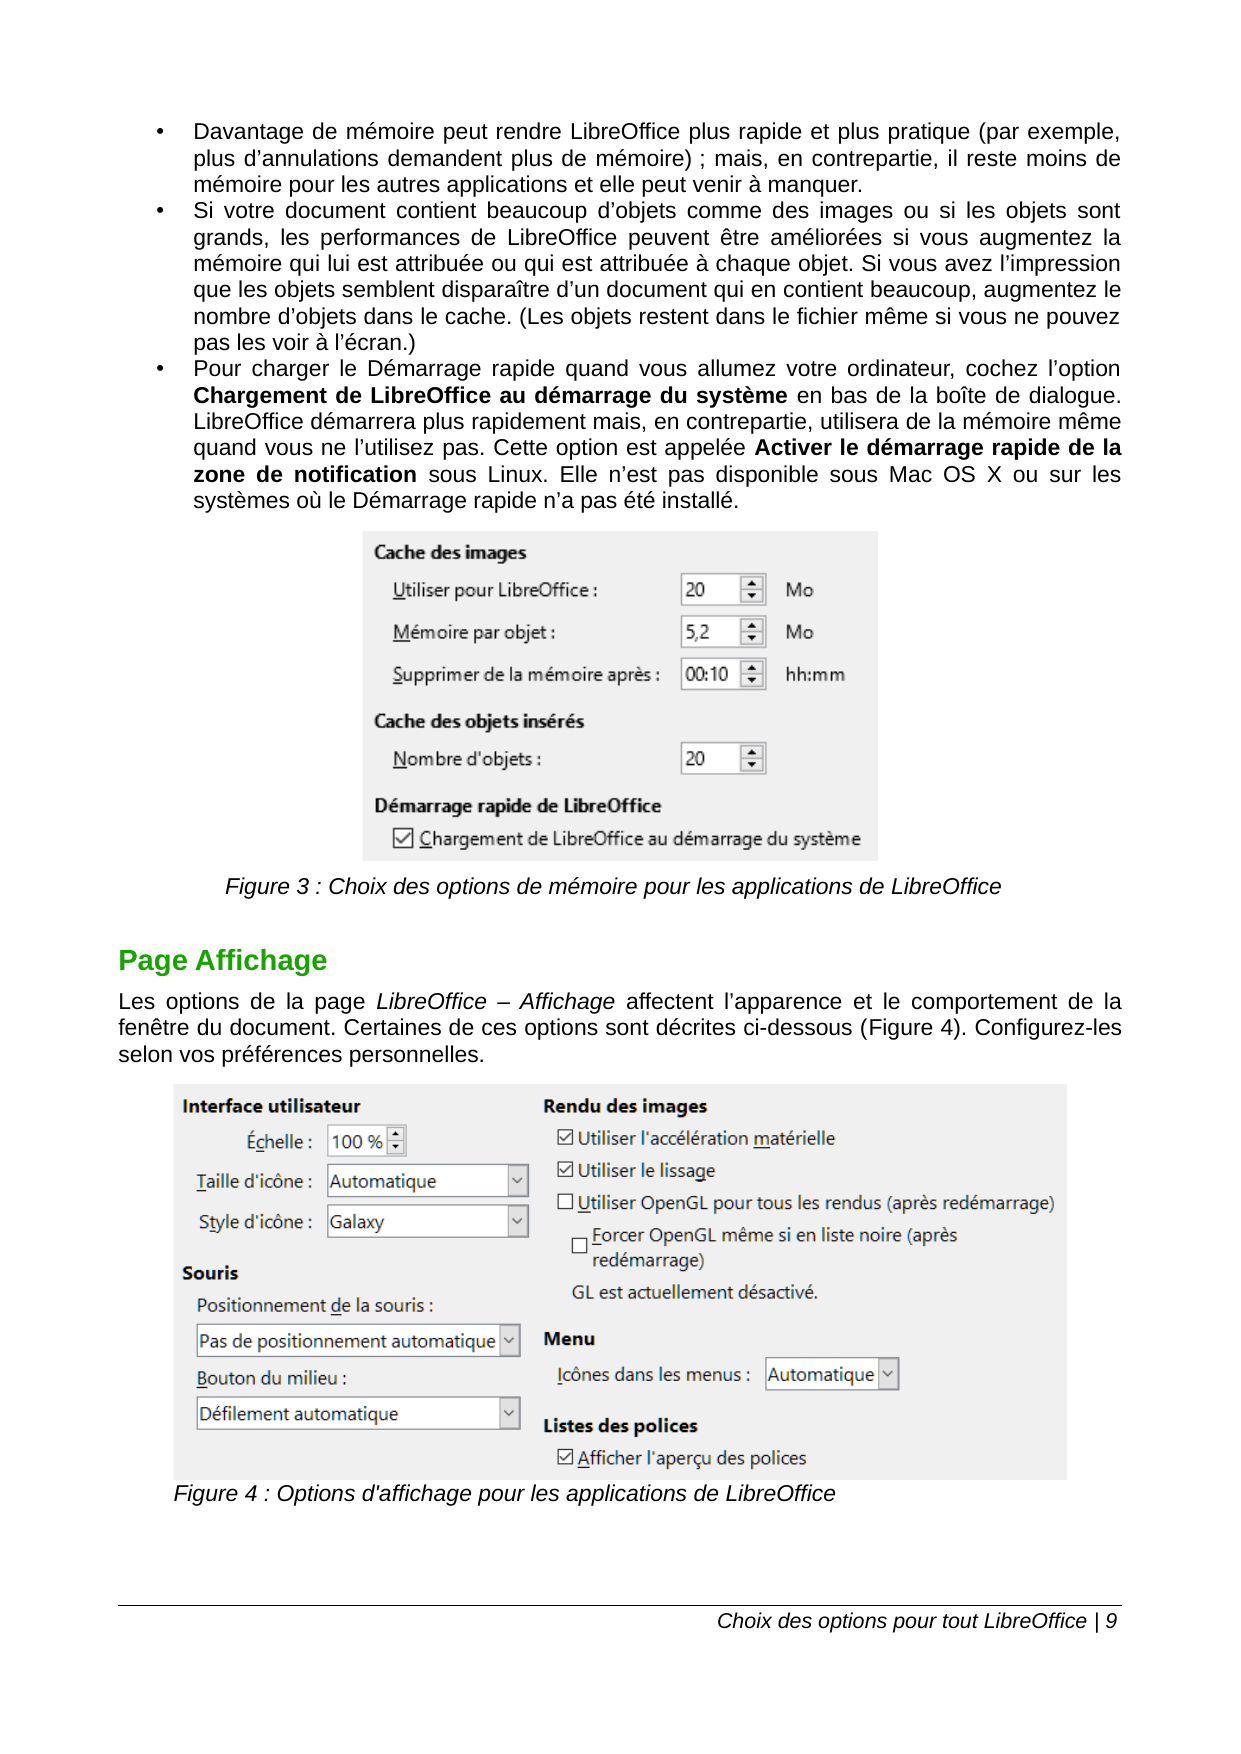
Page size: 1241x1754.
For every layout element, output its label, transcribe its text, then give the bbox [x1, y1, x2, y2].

list Davantage de mémoire peut rendre LibreOffice plus rapide et plus pratique (par exemple, plus d’annulations demandent plus de mémoire) ; mais, en contrepartie, il reste moins de mémoire pour les autres applications et elle peut venir à manquer. [156, 118, 1122, 197]
text Les options de la page LibreOffice – Affichage affectent l’apparence et le comportement de la fenêtre du document. Certaines de ces options sont décrites ci-dessous (Figure 4). Configurez-les selon vos préférences personnelles. [118, 988, 1122, 1067]
list Si votre document contient beaucoup d’objets comme des images ou si les objets sont grands, les performances de LibreOffice peuvent être améliorées si vous augmentez la mémoire qui lui est attribuée ou qui est attribuée à chaque objet. Si vous avez l’impression que les objets semblent disparaître d’un document qui en contient beaucoup, augmentez le nombre d’objets dans le cache. (Les objets restent dans le fichier même si vous ne pouvez pas les voir à l’écran.) [156, 197, 1122, 355]
subtitle Page Affichage [118, 943, 1122, 976]
picture [173, 1084, 1067, 1480]
text Figure 3 : Choix des options de mémoire pour les applications de LibreOffice [225, 873, 1015, 899]
list Pour charger le Démarrage rapide quand vous allumez votre ordinateur, cochez l’option Chargement de LibreOffice au démarrage du système en bas de la boîte de dialogue. LibreOffice démarrera plus rapidement mais, en contrepartie, utilisera de la mémoire même quand vous ne l’utilisez pas. Cette option est appelée Activer le démarrage rapide de la zone de notification sous Linux. Elle n’est pas disponible sous Mac OS X ou sur les systèmes où le Démarrage rapide n’a pas été installé. [156, 355, 1122, 513]
picture [362, 531, 878, 861]
text Figure 4 : Options d'affichage pour les applications de LibreOffice [173, 1480, 1067, 1506]
